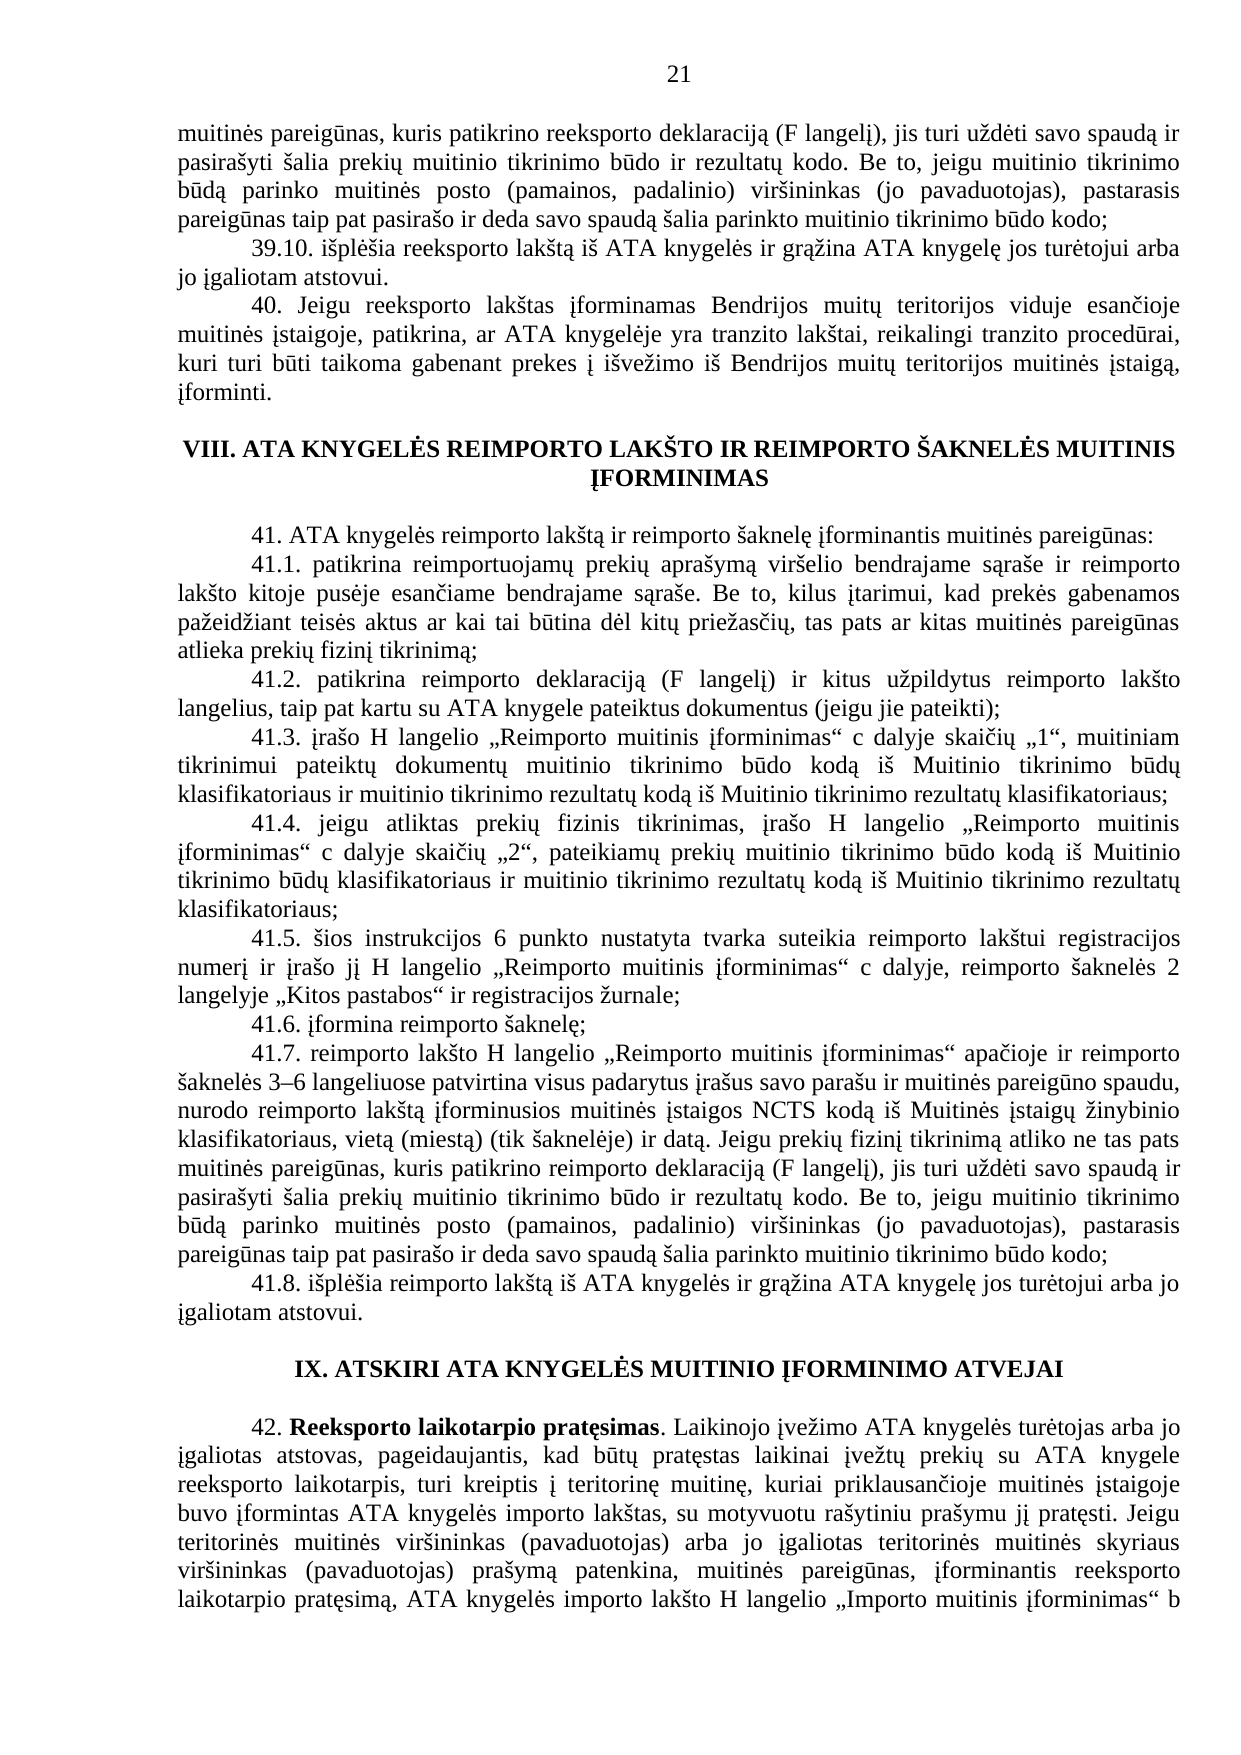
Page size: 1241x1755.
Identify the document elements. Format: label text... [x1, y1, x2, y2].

text muitinės pareigūnas, kuris patikrino reeksporto deklaraciją (F langelį), jis turi uždėti savo spaudą ir pasirašyti šalia prekių muitinio tikrinimo būdo ir rezultatų kodo. Be to, jeigu muitinio tikrinimo būdą parinko muitinės posto (pamainos, padalinio) viršininkas (jo pavaduotojas), pastarasis pareigūnas taip pat pasirašo ir deda savo spaudą šalia parinkto muitinio tikrinimo būdo kodo; [177, 118, 1181, 233]
text 41.4. jeigu atliktas prekių fizinis tikrinimas, įrašo H langelio „Reimporto muitinis įforminimas“ c dalyje skaičių „2“, pateikiamų prekių muitinio tikrinimo būdo kodą iš Muitinio tikrinimo būdų klasifikatoriaus ir muitinio tikrinimo rezultatų kodą iš Muitinio tikrinimo rezultatų klasifikatoriaus; [177, 808, 1181, 923]
text 41.8. išplėšia reimporto lakštą iš ATA knygelės ir grąžina ATA knygelę jos turėtojui arba jo įgaliotam atstovui. [177, 1268, 1181, 1326]
text 42. Reeksporto laikotarpio pratęsimas. Laikinojo įvežimo ATA knygelės turėtojas arba jo įgaliotas atstovas, pageidaujantis, kad būtų pratęstas laikinai įvežtų prekių su ATA knygele reeksporto laikotarpis, turi kreiptis į teritorinę muitinę, kuriai priklausančioje muitinės įstaigoje buvo įformintas ATA knygelės importo lakštas, su motyvuotu rašytiniu prašymu jį pratęsti. Jeigu teritorinės muitinės viršininkas (pavaduotojas) arba jo įgaliotas teritorinės muitinės skyriaus viršininkas (pavaduotojas) prašymą patenkina, muitinės pareigūnas, įforminantis reeksporto laikotarpio pratęsimą, ATA knygelės importo lakšto H langelio „Importo muitinis įforminimas“ b [177, 1412, 1181, 1613]
text IX. ATSKIRI ATA KNYGELĖS MUITINIO ĮFORMINIMO ATVEJAI [177, 1354, 1181, 1383]
text VIII. ATA KNYGELĖS REIMPORTO LAKŠTO IR REIMPORTO ŠAKNELĖS MUITINIS ĮFORMINIMAS [177, 434, 1181, 492]
text 40. Jeigu reeksporto lakštas įforminamas Bendrijos muitų teritorijos viduje esančioje muitinės įstaigoje, patikrina, ar ATA knygelėje yra tranzito lakštai, reikalingi tranzito procedūrai, kuri turi būti taikoma gabenant prekes į išvežimo iš Bendrijos muitų teritorijos muitinės įstaigą, įforminti. [177, 291, 1181, 406]
text 41. ATA knygelės reimporto lakštą ir reimporto šaknelę įforminantis muitinės pareigūnas: [177, 521, 1181, 549]
text 41.1. patikrina reimportuojamų prekių aprašymą viršelio bendrajame sąraše ir reimporto lakšto kitoje pusėje esančiame bendrajame sąraše. Be to, kilus įtarimui, kad prekės gabenamos pažeidžiant teisės aktus ar kai tai būtina dėl kitų priežasčių, tas pats ar kitas muitinės pareigūnas atlieka prekių fizinį tikrinimą; [177, 549, 1181, 664]
text 41.6. įformina reimporto šaknelę; [177, 1009, 1181, 1038]
text 39.10. išplėšia reeksporto lakštą iš ATA knygelės ir grąžina ATA knygelę jos turėtojui arba jo įgaliotam atstovui. [177, 233, 1181, 291]
text 41.5. šios instrukcijos 6 punkto nustatyta tvarka suteikia reimporto lakštui registracijos numerį ir įrašo jį H langelio „Reimporto muitinis įforminimas“ c dalyje, reimporto šaknelės 2 langelyje „Kitos pastabos“ ir registracijos žurnale; [177, 923, 1181, 1009]
text 41.3. įrašo H langelio „Reimporto muitinis įforminimas“ c dalyje skaičių „1“, muitiniam tikrinimui pateiktų dokumentų muitinio tikrinimo būdo kodą iš Muitinio tikrinimo būdų klasifikatoriaus ir muitinio tikrinimo rezultatų kodą iš Muitinio tikrinimo rezultatų klasifikatoriaus; [177, 722, 1181, 808]
text 41.7. reimporto lakšto H langelio „Reimporto muitinis įforminimas“ apačioje ir reimporto šaknelės 3–6 langeliuose patvirtina visus padarytus įrašus savo parašu ir muitinės pareigūno spaudu, nurodo reimporto lakštą įforminusios muitinės įstaigos NCTS kodą iš Muitinės įstaigų žinybinio klasifikatoriaus, vietą (miestą) (tik šaknelėje) ir datą. Jeigu prekių fizinį tikrinimą atliko ne tas pats muitinės pareigūnas, kuris patikrino reimporto deklaraciją (F langelį), jis turi uždėti savo spaudą ir pasirašyti šalia prekių muitinio tikrinimo būdo ir rezultatų kodo. Be to, jeigu muitinio tikrinimo būdą parinko muitinės posto (pamainos, padalinio) viršininkas (jo pavaduotojas), pastarasis pareigūnas taip pat pasirašo ir deda savo spaudą šalia parinkto muitinio tikrinimo būdo kodo; [177, 1038, 1181, 1268]
text 41.2. patikrina reimporto deklaraciją (F langelį) ir kitus užpildytus reimporto lakšto langelius, taip pat kartu su ATA knygele pateiktus dokumentus (jeigu jie pateikti); [177, 664, 1181, 722]
